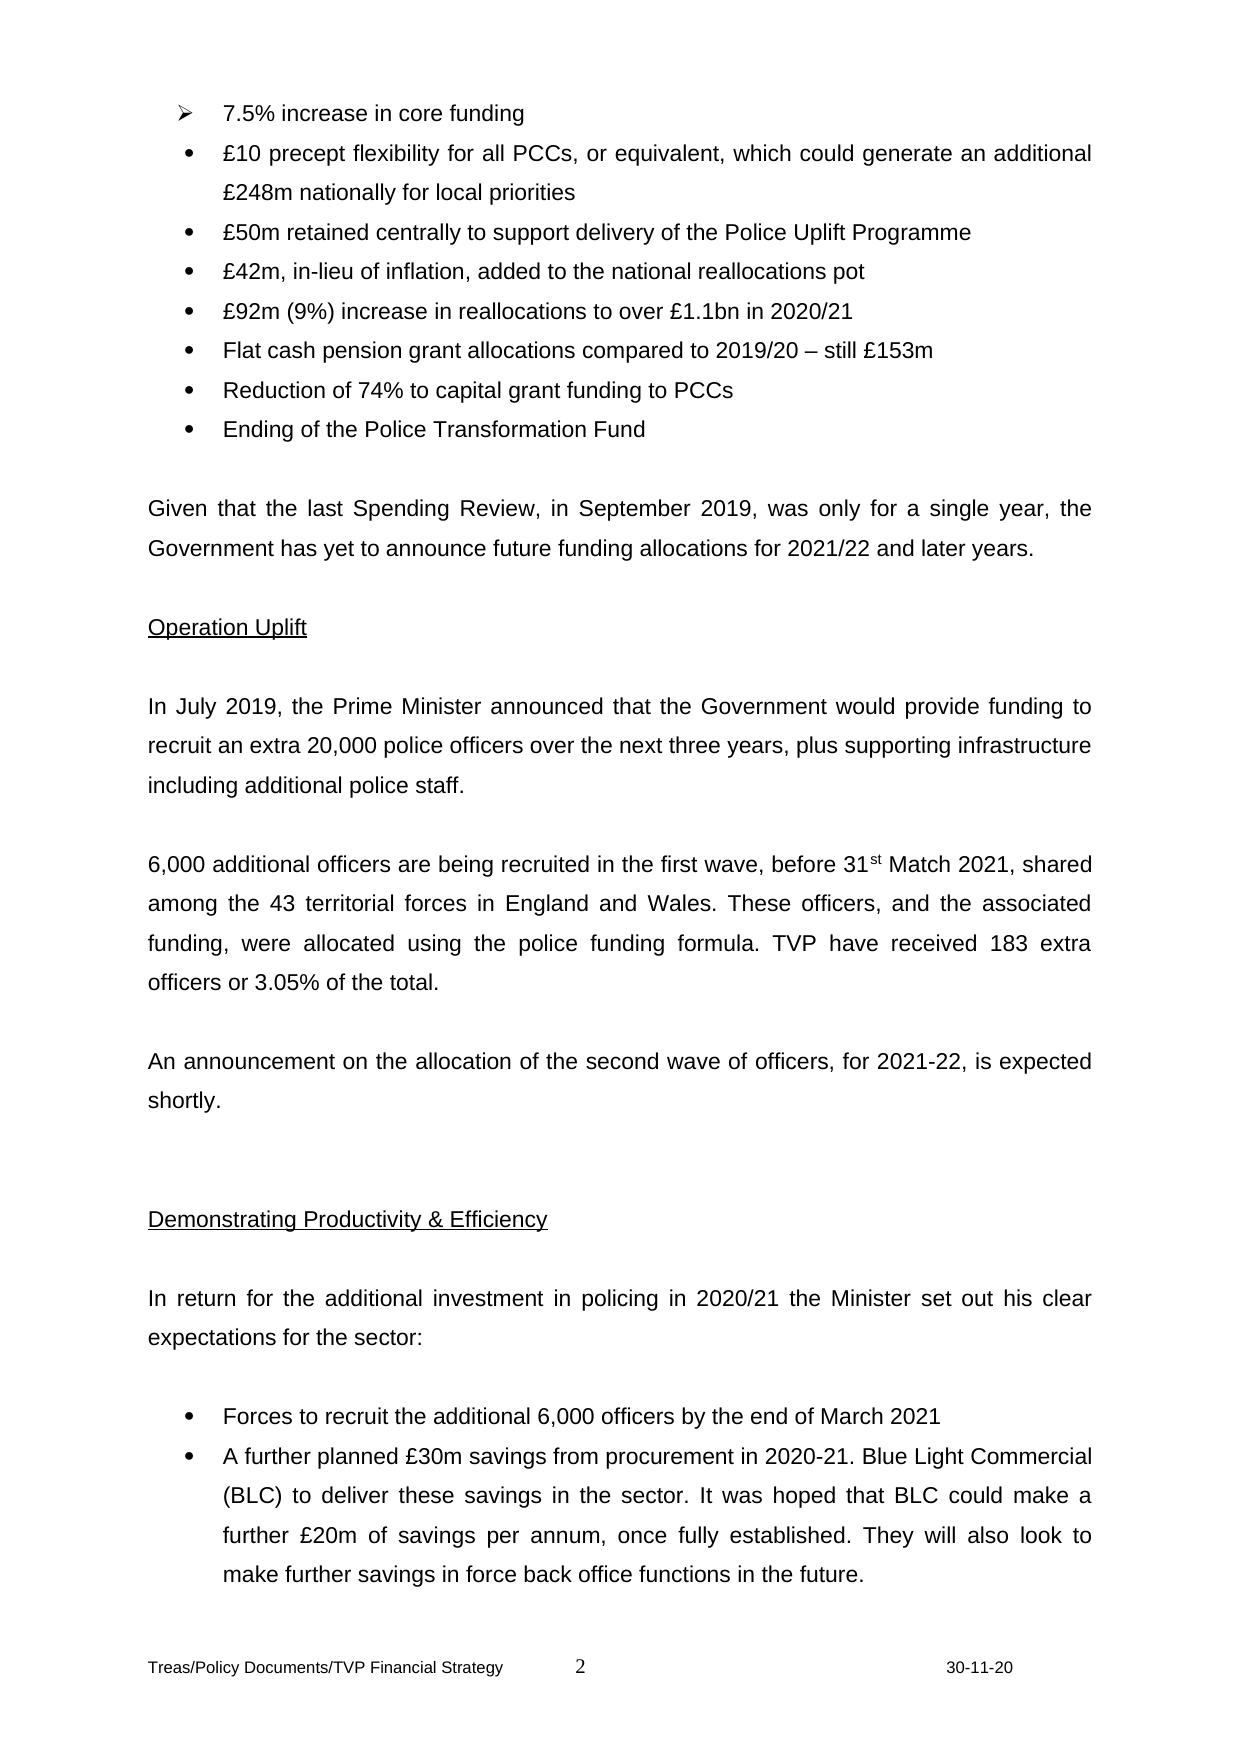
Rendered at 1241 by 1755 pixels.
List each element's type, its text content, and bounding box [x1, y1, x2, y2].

list £92m (9%) increase in reallocations to over £1.1bn in 2020/21 [185, 298, 1093, 324]
list Ending of the Police Transformation Fund [185, 416, 1093, 443]
text An announcement on the allocation of the second wave of officers, for 2021-22, is expected shortly. [148, 1048, 1093, 1114]
list A further planned £30m savings from procurement in 2020-21. Blue Light Commercial (BLC) to deliver these savings in the sector. It was hoped that BLC could make a further £20m of savings per annum, once fully established. They will also look to make further savings in force back office functions in the future. [185, 1443, 1093, 1587]
list Forces to recruit the additional 6,000 officers by the end of March 2021 [185, 1403, 1093, 1429]
text In July 2019, the Prime Minister announced that the Government would provide funding to recruit an extra 20,000 police officers over the next three years, plus supporting infrastructure including additional police staff. [148, 693, 1093, 798]
text Demonstrating Productivity & Efficiency [148, 1206, 1093, 1232]
list Flat cash pension grant allocations compared to 2019/20 – still £153m [185, 337, 1093, 364]
text In return for the additional investment in policing in 2020/21 the Minister set out his clear expectations for the sector: [148, 1285, 1093, 1351]
list £42m, in-lieu of inflation, added to the national reallocations pot [185, 258, 1093, 285]
list Reduction of 74% to capital grant funding to PCCs [185, 377, 1093, 403]
text Given that the last Spending Review, in September 2019, was only for a single year, the Government has yet to announce future funding allocations for 2021/22 and later years. [148, 495, 1093, 561]
text 6,000 additional officers are being recruited in the first wave, before 31st Match 2021, shared among the 43 territorial forces in England and Wales. These officers, and the associated funding, were allocated using the police funding formula. TVP have received 183 extra officers or 3.05% of the total. [148, 851, 1093, 995]
text Operation Uplift [148, 614, 1093, 640]
list £50m retained centrally to support delivery of the Police Uplift Programme [185, 219, 1093, 245]
list 7.5% increase in core funding [148, 100, 1093, 127]
list £10 precept flexibility for all PCCs, or equivalent, which could generate an additional £248m nationally for local priorities [185, 140, 1093, 206]
